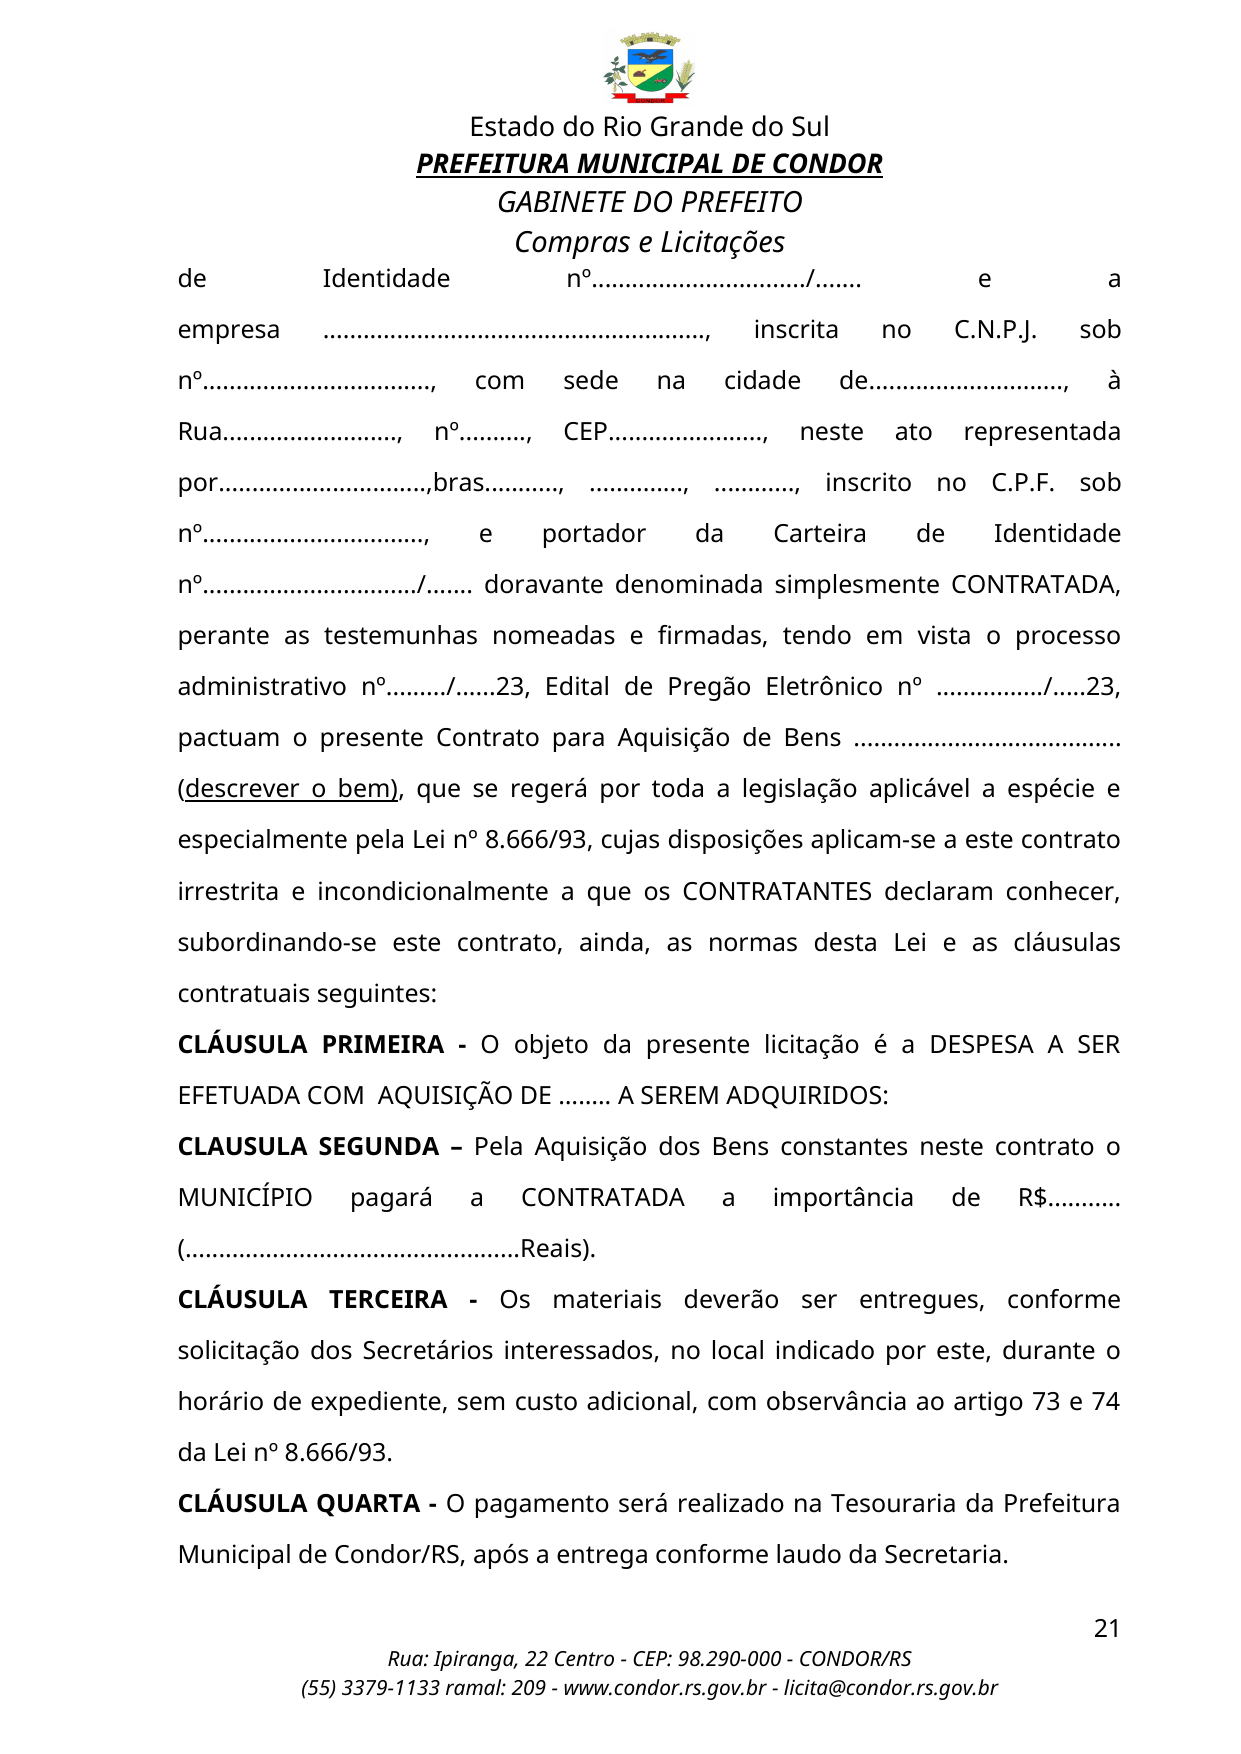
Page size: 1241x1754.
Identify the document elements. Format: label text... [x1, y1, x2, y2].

text CLÁUSULA QUARTA - O pagamento será realizado na Tesouraria da Prefeitura Municipal de Condor/RS, após a entrega conforme laudo da Secretaria. [177, 1486, 1122, 1571]
text CLÁUSULA TERCEIRA - Os materiais deverão ser entregues, conforme solicitação dos Secretários interessados, no local indicado por este, durante o horário de expediente, sem custo adicional, com observância ao artigo 73 e 74 da Lei nº 8.666/93. [177, 1282, 1122, 1469]
picture [602, 29, 698, 108]
text CLAUSULA SEGUNDA – Pela Aquisição dos Bens constantes neste contrato o MUNICÍPIO pagará a CONTRATADA a importância de R$........... (..................................................Reais). [177, 1128, 1122, 1264]
text CLÁUSULA PRIMEIRA - O objeto da presente licitação é a DESPESA A SER EFETUADA COM AQUISIÇÃO DE …….. A SEREM ADQUIRIDOS: [177, 1026, 1122, 1111]
text de Identidade nº................................/....... e a empresa ........................................................., inscrita no C.N.P.J. sob nº.................................., com sede na cidade de............................., à Rua.........................., nº.........., CEP......................., neste ato representada por...............................,bras..........., .............., ............, inscrito no C.P.F. sob nº................................., e portador da Carteira de Identidade nº................................/....... doravante denominada simplesmente CONTRATADA, perante as testemunhas nomeadas e firmadas, tendo em vista o processo administrativo nº........./......23, Edital de Pregão Eletrônico nº ................/.....23, pactuam o presente Contrato para Aquisição de Bens ........................................ (descrever o bem), que se regerá por toda a legislação aplicável a espécie e especialmente pela Lei nº 8.666/93, cujas disposições aplicam-se a este contrato irrestrita e incondicionalmente a que os CONTRATANTES declaram conhecer, subordinando-se este contrato, ainda, as normas desta Lei e as cláusulas contratuais seguintes: [177, 261, 1122, 1009]
